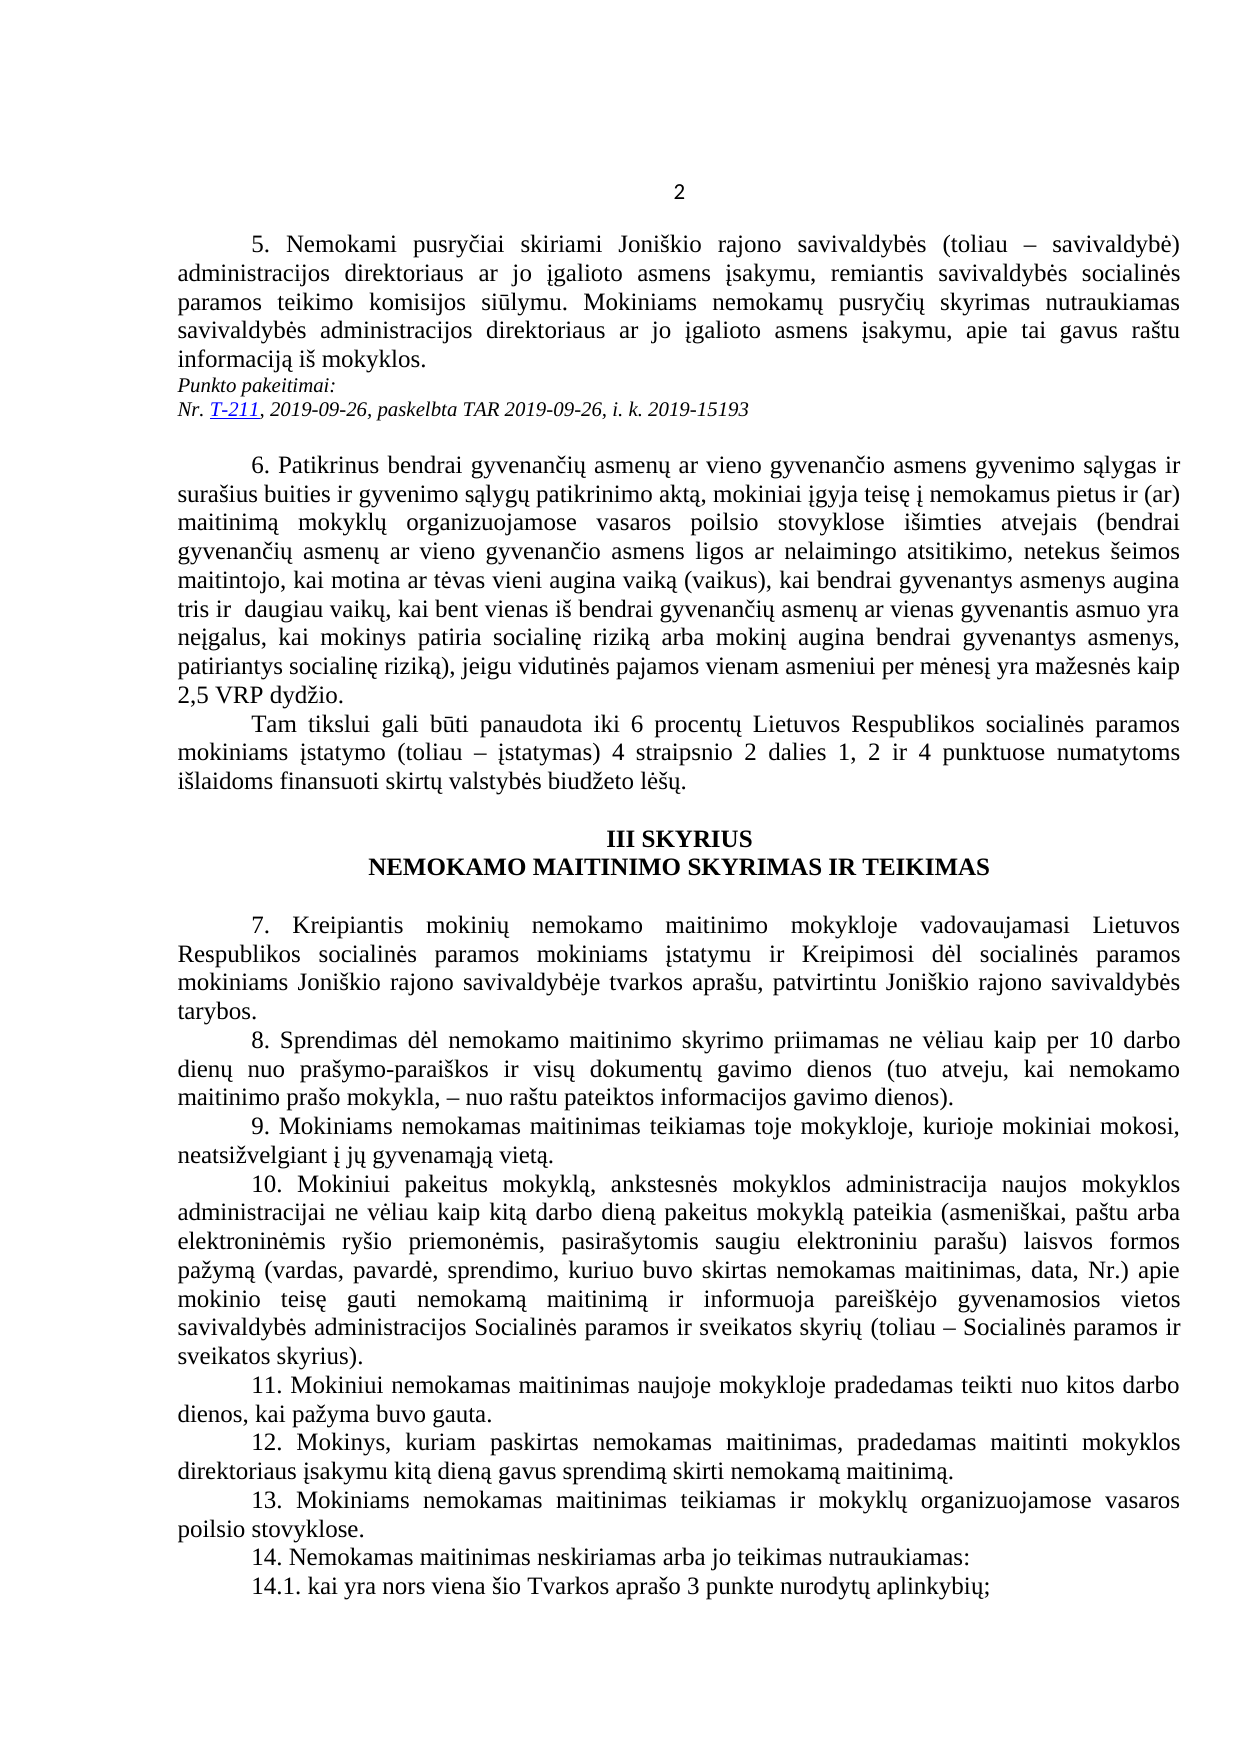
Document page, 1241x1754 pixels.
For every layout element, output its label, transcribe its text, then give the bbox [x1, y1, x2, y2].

text 14.1. kai yra nors viena šio Tvarkos aprašo 3 punkte nurodytų aplinkybių; [177, 1571, 1181, 1600]
text Tam tikslui gali būti panaudota iki 6 procentų Lietuvos Respublikos socialinės paramos mokiniams įstatymo (toliau – įstatymas) 4 straipsnio 2 dalies 1, 2 ir 4 punktuose numatytoms išlaidoms finansuoti skirtų valstybės biudžeto lėšų. [177, 709, 1181, 795]
text 5. Nemokami pusryčiai skiriami Joniškio rajono savivaldybės (toliau – savivaldybė) administracijos direktoriaus ar jo įgalioto asmens įsakymu, remiantis savivaldybės socialinės paramos teikimo komisijos siūlymu. Mokiniams nemokamų pusryčių skyrimas nutraukiamas savivaldybės administracijos direktoriaus ar jo įgalioto asmens įsakymu, apie tai gavus raštu informaciją iš mokyklos. [177, 229, 1181, 373]
text 6. Patikrinus bendrai gyvenančių asmenų ar vieno gyvenančio asmens gyvenimo sąlygas ir surašius buities ir gyvenimo sąlygų patikrinimo aktą, mokiniai įgyja teisę į nemokamus pietus ir (ar) maitinimą mokyklų organizuojamose vasaros poilsio stovyklose išimties atvejais (bendrai gyvenančių asmenų ar vieno gyvenančio asmens ligos ar nelaimingo atsitikimo, netekus šeimos maitintojo, kai motina ar tėvas vieni augina vaiką (vaikus), kai bendrai gyvenantys asmenys augina tris ir daugiau vaikų, kai bent vienas iš bendrai gyvenančių asmenų ar vienas gyvenantis asmuo yra neįgalus, kai mokinys patiria socialinę riziką arba mokinį augina bendrai gyvenantys asmenys, patiriantys socialinę riziką), jeigu vidutinės pajamos vienam asmeniui per mėnesį yra mažesnės kaip 2,5 VRP dydžio. [177, 450, 1181, 709]
text 12. Mokinys, kuriam paskirtas nemokamas maitinimas, pradedamas maitinti mokyklos direktoriaus įsakymu kitą dieną gavus sprendimą skirti nemokamą maitinimą. [177, 1427, 1181, 1485]
text 14. Nemokamas maitinimas neskiriamas arba jo teikimas nutraukiamas: [177, 1542, 1181, 1571]
text III SKYRIUS [177, 824, 1181, 852]
text 10. Mokiniui pakeitus mokyklą, ankstesnės mokyklos administracija naujos mokyklos administracijai ne vėliau kaip kitą darbo dieną pakeitus mokyklą pateikia (asmeniškai, paštu arba elektroninėmis ryšio priemonėmis, pasirašytomis saugiu elektroniniu parašu) laisvos formos pažymą (vardas, pavardė, sprendimo, kuriuo buvo skirtas nemokamas maitinimas, data, Nr.) apie mokinio teisę gauti nemokamą maitinimą ir informuoja pareiškėjo gyvenamosios vietos savivaldybės administracijos Socialinės paramos ir sveikatos skyrių (toliau – Socialinės paramos ir sveikatos skyrius). [177, 1169, 1181, 1370]
text 9. Mokiniams nemokamas maitinimas teikiamas toje mokykloje, kurioje mokiniai mokosi, neatsižvelgiant į jų gyvenamąją vietą. [177, 1111, 1181, 1169]
text 13. Mokiniams nemokamas maitinimas teikiamas ir mokyklų organizuojamose vasaros poilsio stovyklose. [177, 1485, 1181, 1542]
text NEMOKAMO MAITINIMO SKYRIMAS IR TEIKIMAS [177, 852, 1181, 881]
text Punkto pakeitimai: [177, 373, 1181, 397]
text 8. Sprendimas dėl nemokamo maitinimo skyrimo priimamas ne vėliau kaip per 10 darbo dienų nuo prašymo-paraiškos ir visų dokumentų gavimo dienos (tuo atveju, kai nemokamo maitinimo prašo mokykla, – nuo raštu pateiktos informacijos gavimo dienos). [177, 1025, 1181, 1111]
text Nr. T-211, 2019-09-26, paskelbta TAR 2019-09-26, i. k. 2019-15193 [177, 397, 1181, 421]
text 7. Kreipiantis mokinių nemokamo maitinimo mokykloje vadovaujamasi Lietuvos Respublikos socialinės paramos mokiniams įstatymu ir Kreipimosi dėl socialinės paramos mokiniams Joniškio rajono savivaldybėje tvarkos aprašu, patvirtintu Joniškio rajono savivaldybės tarybos. [177, 910, 1181, 1025]
text 11. Mokiniui nemokamas maitinimas naujoje mokykloje pradedamas teikti nuo kitos darbo dienos, kai pažyma buvo gauta. [177, 1370, 1181, 1427]
